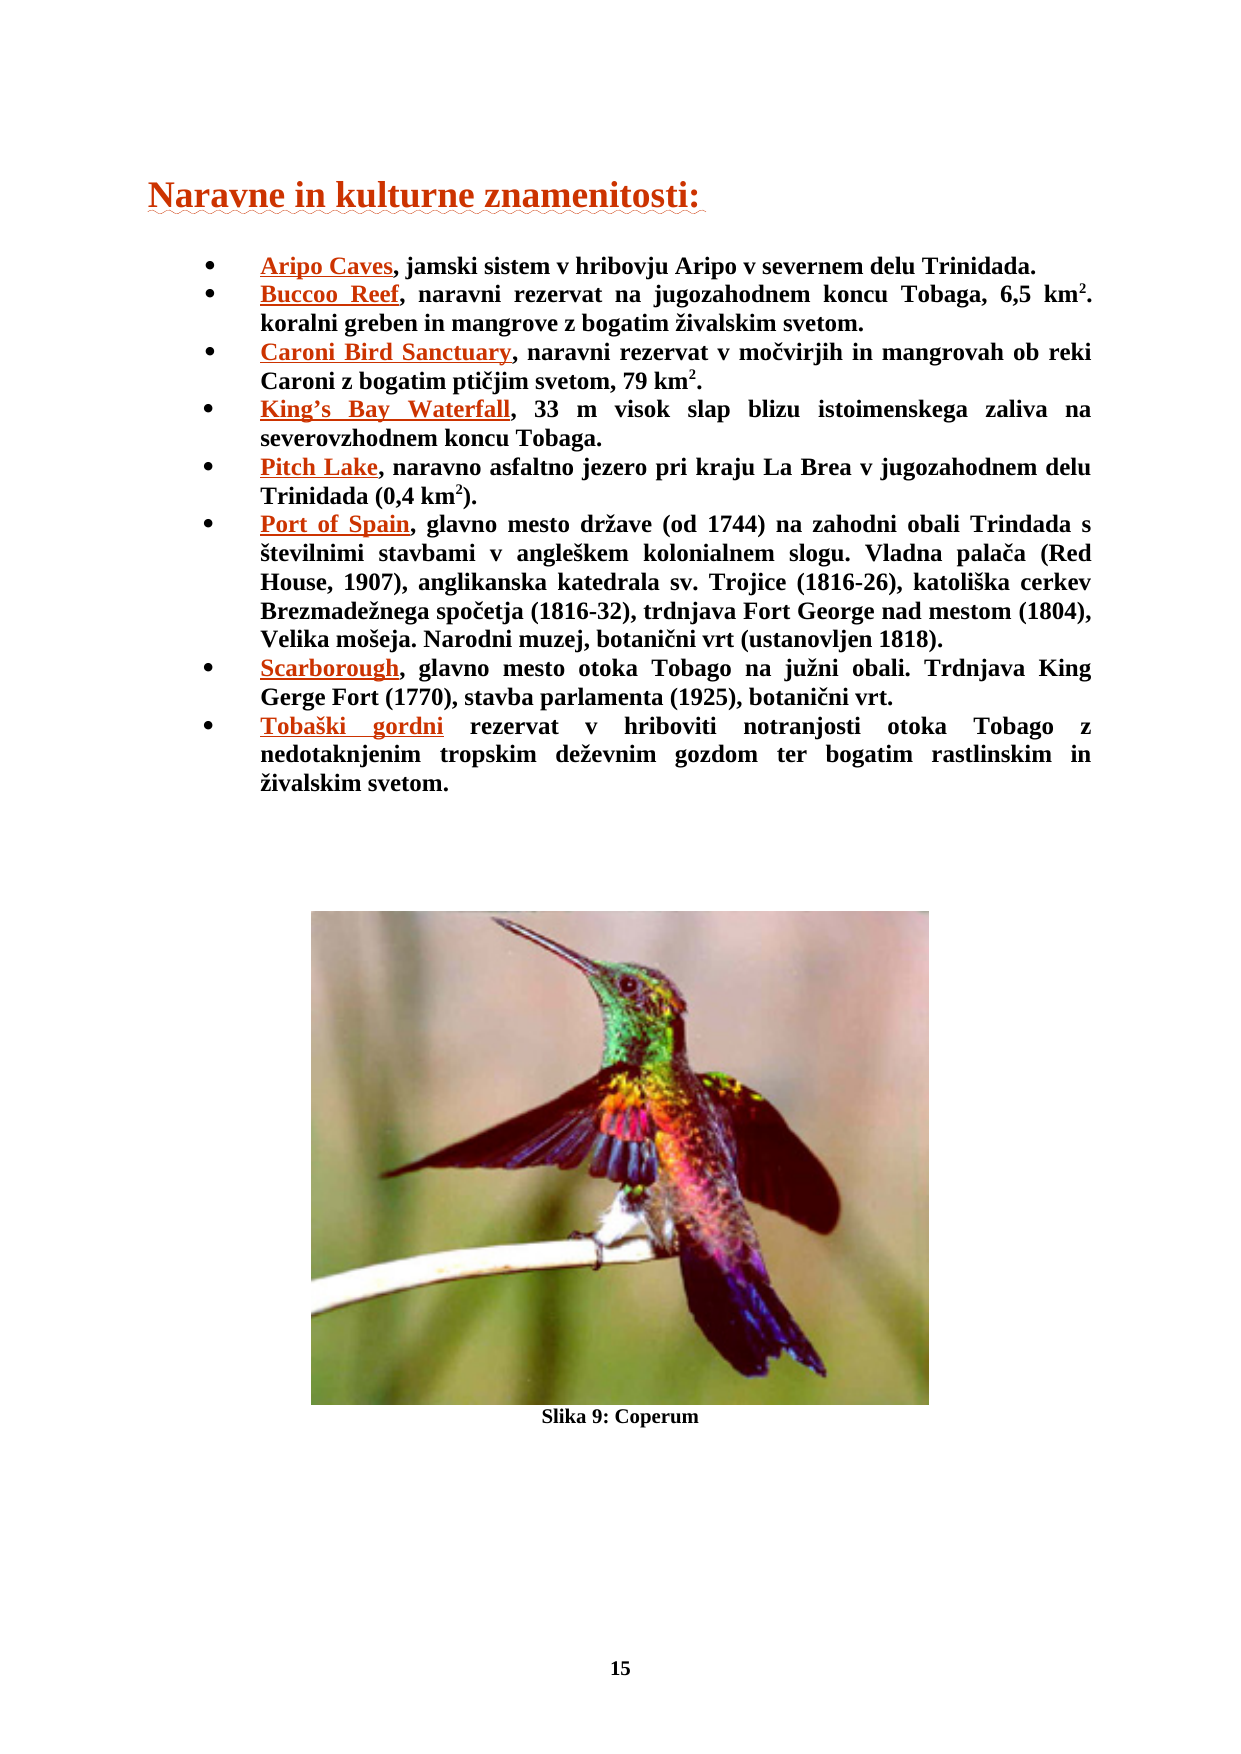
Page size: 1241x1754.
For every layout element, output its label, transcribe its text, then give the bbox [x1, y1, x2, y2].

list Scarborough, glavno mesto otoka Tobago na južni obali. Trdnjava King Gerge Fort (1770), stavba parlamenta (1925), botanični vrt. [204, 653, 1092, 711]
subtitle Naravne in kulturne znamenitosti: [148, 173, 1092, 216]
list Port of Spain, glavno mesto države (od 1744) na zahodni obali Trindada s številnimi stavbami v angleškem kolonialnem slogu. Vladna palača (Red House, 1907), anglikanska katedrala sv. Trojice (1816-26), katoliška cerkev Brezmadežnega spočetja (1816-32), trdnjava Fort George nad mestom (1804), Velika mošeja. Narodni muzej, botanični vrt (ustanovljen 1818). [204, 509, 1092, 653]
picture [311, 911, 929, 1405]
list Caroni Bird Sanctuary, naravni rezervat v močvirjih in mangrovah ob reki Caroni z bogatim ptičjim svetom, 79 km2. [206, 337, 1092, 394]
list Tobaški gordni rezervat v hriboviti notranjosti otoka Tobago z nedotaknjenim tropskim deževnim gozdom ter bogatim rastlinskim in živalskim svetom. [204, 711, 1092, 797]
list Buccoo Reef, naravni rezervat na jugozahodnem koncu Tobaga, 6,5 km2. koralni greben in mangrove z bogatim živalskim svetom. [206, 279, 1092, 337]
list Aripo Caves, jamski sistem v hribovju Aripo v severnem delu Trinidada. [206, 251, 1092, 279]
list Pitch Lake, naravno asfaltno jezero pri kraju La Brea v jugozahodnem delu Trinidada (0,4 km2). [204, 452, 1092, 509]
text Slika 9: Coperum [148, 1404, 1092, 1428]
list King’s Bay Waterfall, 33 m visok slap blizu istoimenskega zaliva na severovzhodnem koncu Tobaga. [204, 394, 1092, 452]
